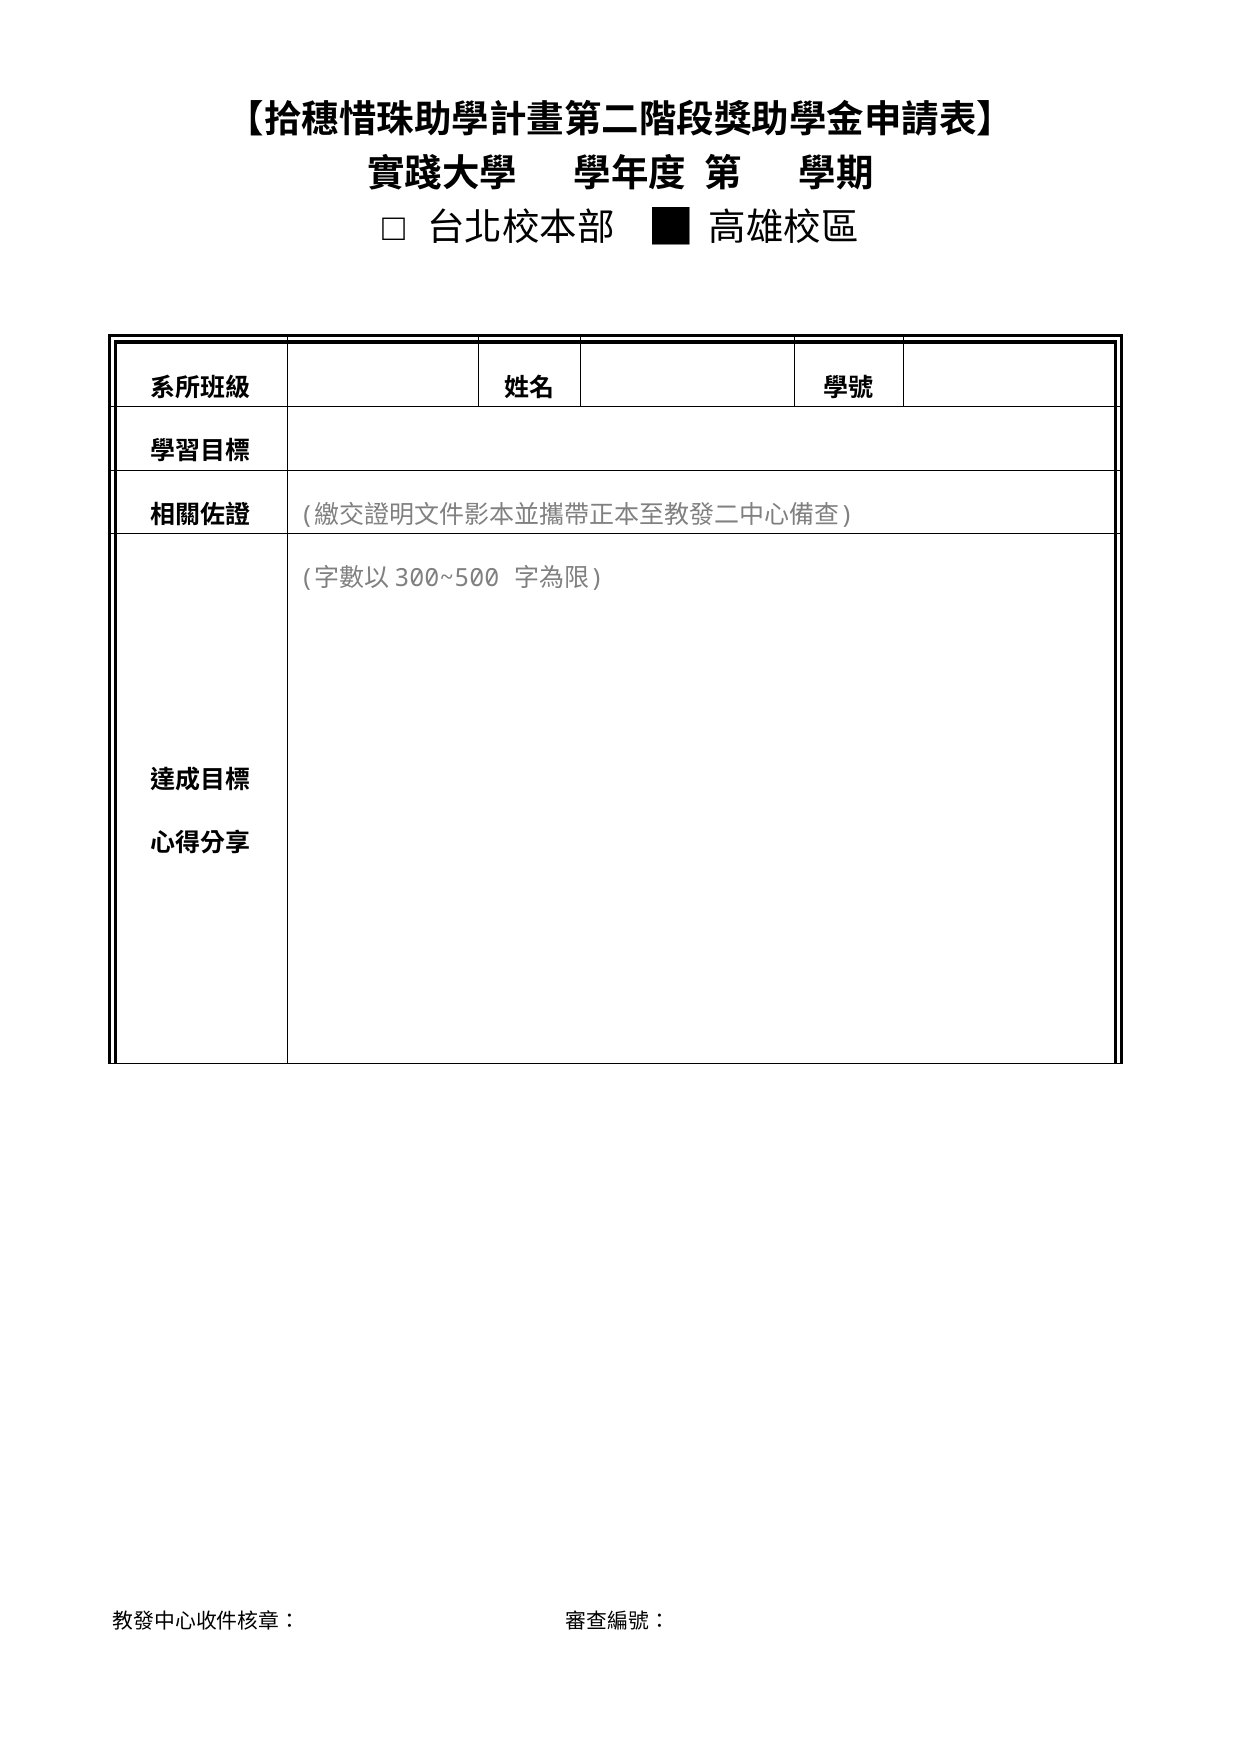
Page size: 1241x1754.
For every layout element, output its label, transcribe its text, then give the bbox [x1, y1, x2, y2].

table_cell (字數以300~500 字為限) [288, 534, 1114, 1063]
table_cell 達成目標 心得分享 [117, 534, 287, 1063]
table_cell (繳交證明文件影本並攜帶正本至教發二中心備查) [288, 471, 1114, 533]
table_header [581, 344, 794, 406]
table_header 姓名 [479, 344, 580, 406]
table_cell 學習目標 [117, 407, 287, 469]
table_header [904, 344, 1114, 406]
table_cell [288, 407, 1114, 469]
table_cell 相關佐證 [117, 471, 287, 533]
table_header 系所班級 [113, 337, 287, 406]
table_header [904, 337, 1118, 406]
table_header [288, 344, 478, 406]
table_header 學號 [795, 344, 903, 406]
